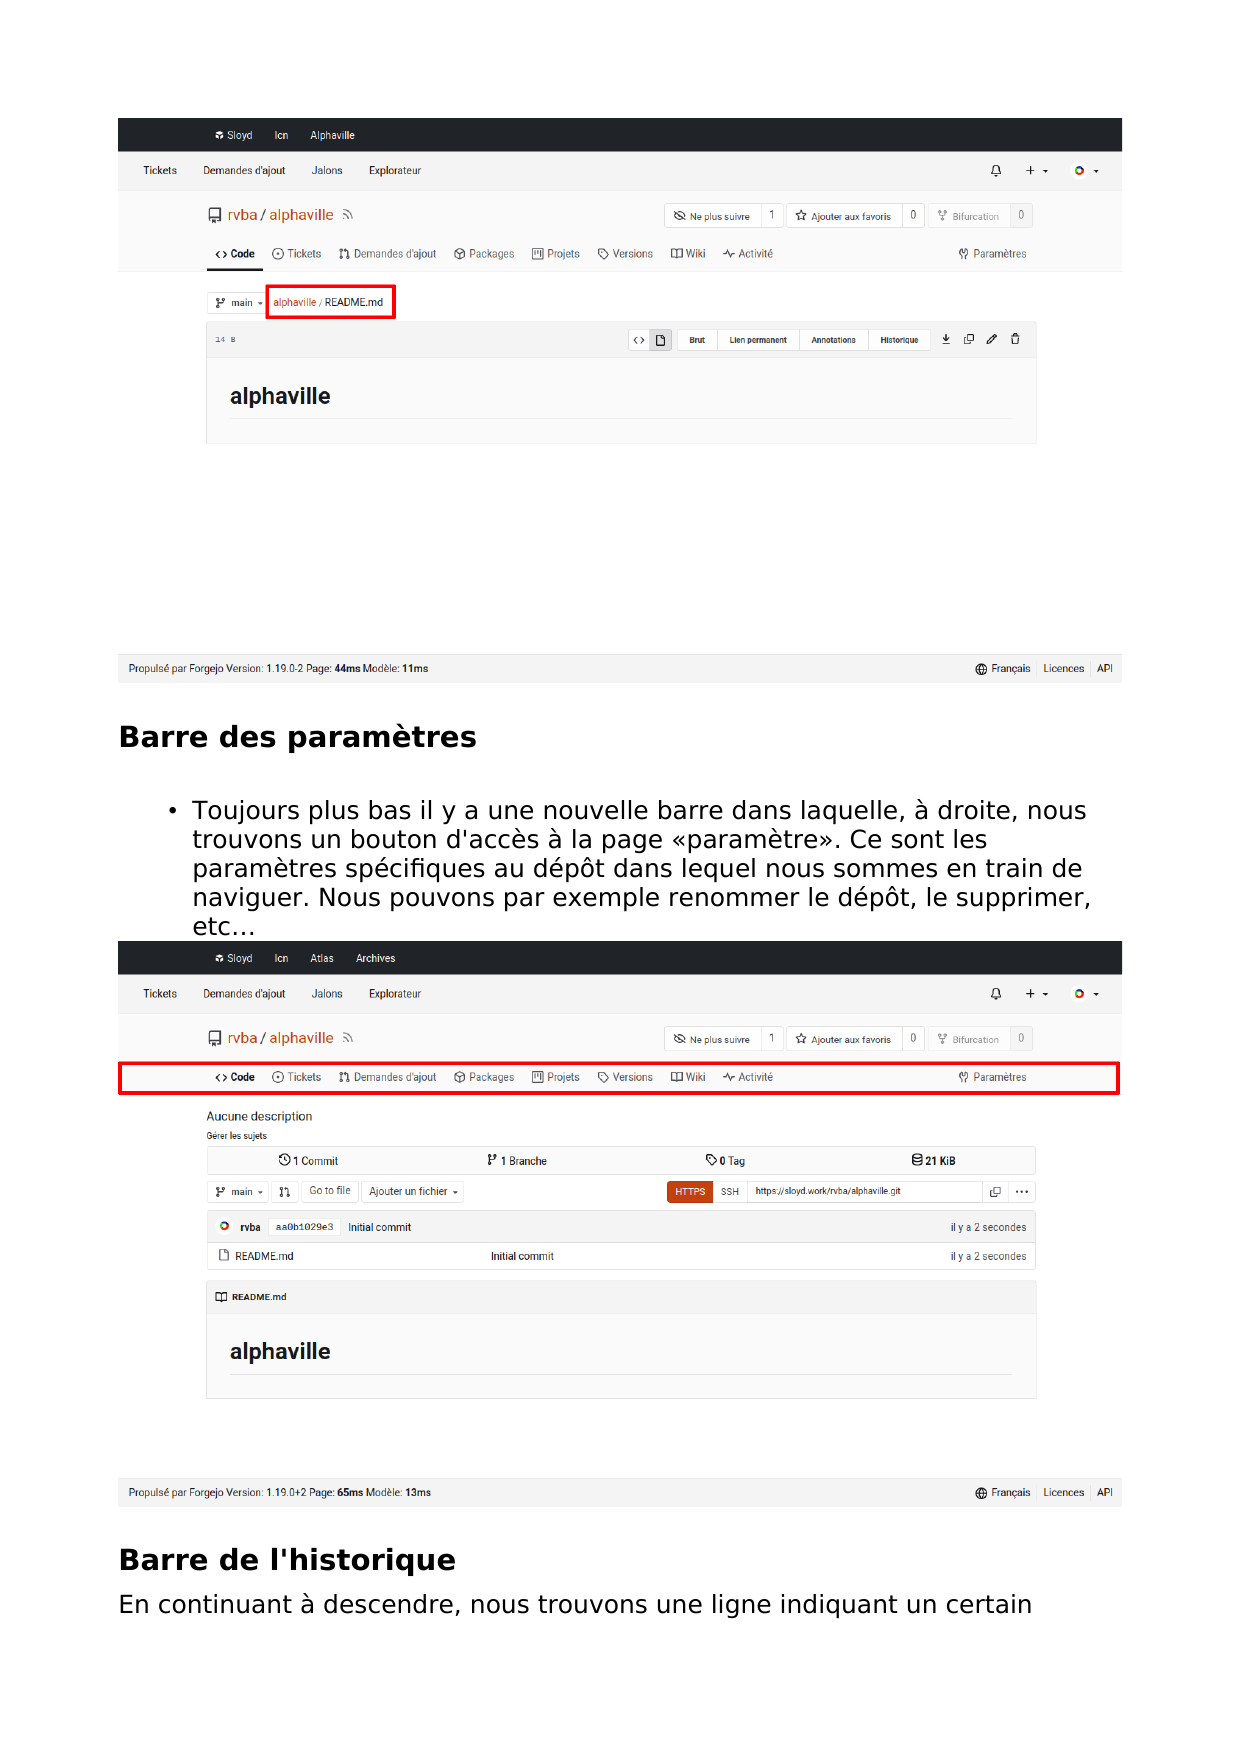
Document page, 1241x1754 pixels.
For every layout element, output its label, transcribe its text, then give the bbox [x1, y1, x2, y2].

text En continuant à descendre, nous trouvons une ligne indiquant un certain [118, 1590, 1122, 1619]
list Toujours plus bas il y a une nouvelle barre dans laquelle, à droite, nous trouvons un bouton d'accès à la page «paramètre». Ce sont les paramètres spécifiques au dépôt dans lequel nous sommes en train de naviguer. Nous pouvons par exemple renommer le dépôt, le supprimer, etc… [177, 796, 1122, 941]
picture [118, 118, 1123, 683]
picture [118, 941, 1123, 1507]
subtitle Barre de l'historique [118, 1544, 1122, 1578]
subtitle Barre des paramètres [118, 720, 1122, 754]
